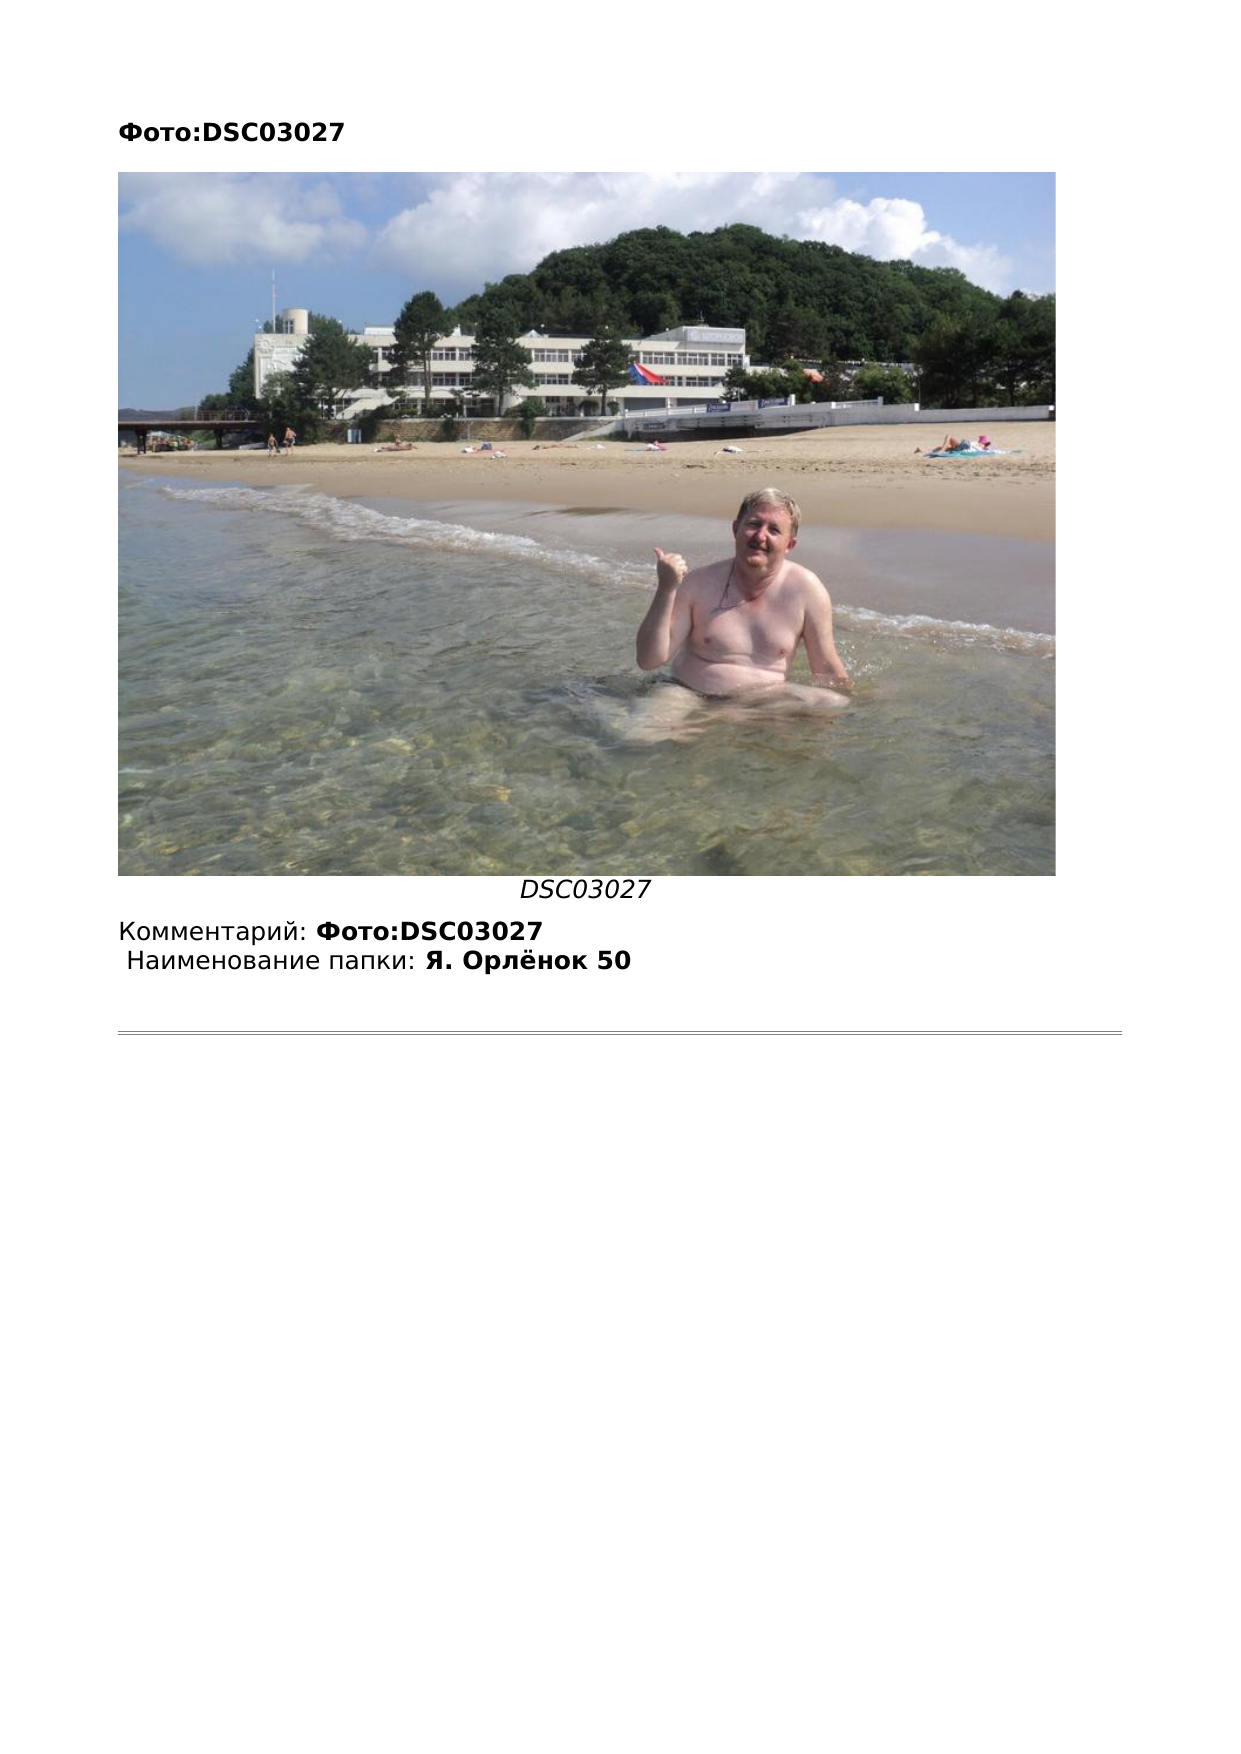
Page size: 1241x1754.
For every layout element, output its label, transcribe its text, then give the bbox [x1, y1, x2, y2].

text DSC03027 [118, 876, 1056, 904]
subtitle Фото:DSC03027 [118, 118, 1122, 147]
text Комментарий: Фото:DSC03027 Наименование папки: Я. Орлёнок 50 [118, 917, 1122, 1004]
picture [118, 172, 1056, 876]
